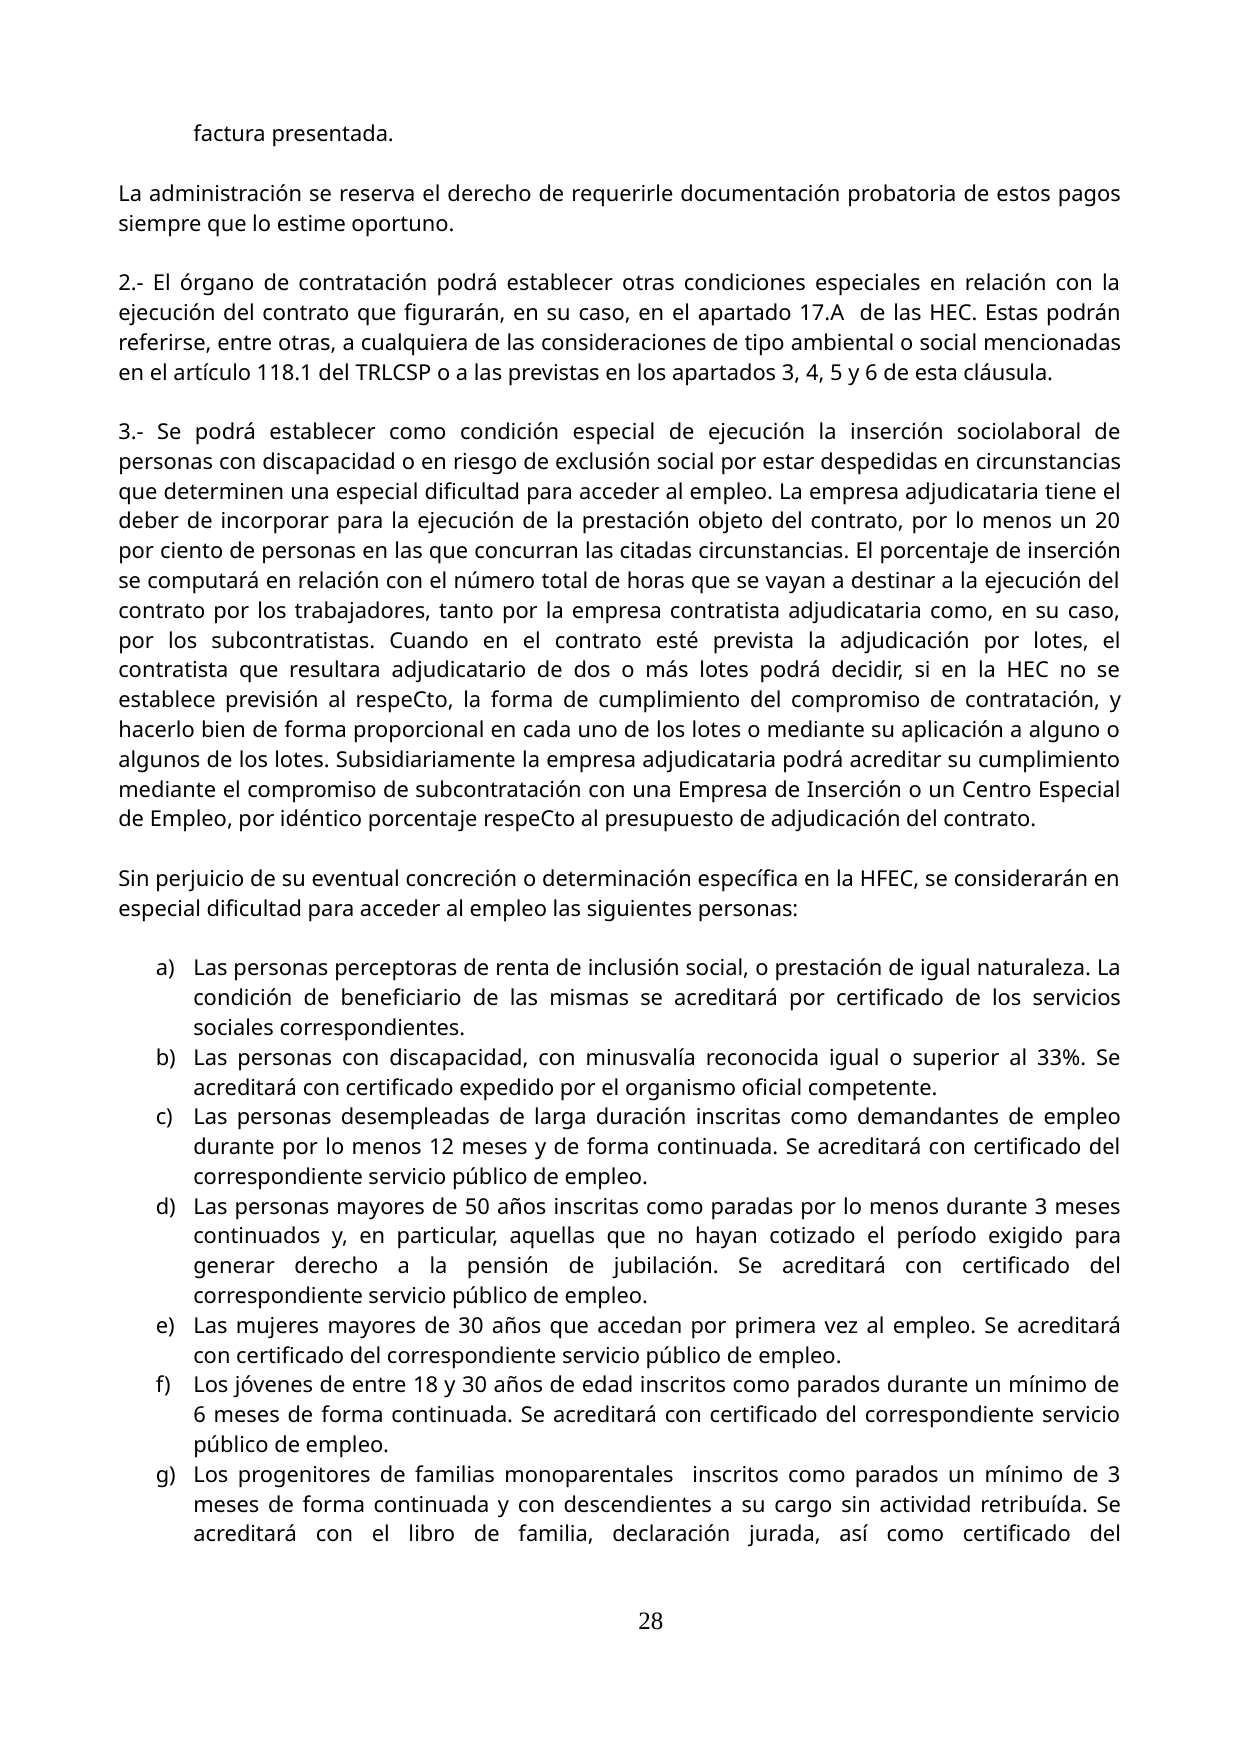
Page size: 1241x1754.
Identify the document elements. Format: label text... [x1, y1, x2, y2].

list Los progenitores de familias monoparentales inscritos como parados un mínimo de 3 meses de forma continuada y con descendientes a su cargo sin actividad retribuída. Se acreditará con el libro de familia, declaración jurada, así como certificado del [156, 1459, 1122, 1548]
text 3.- Se podrá establecer como condición especial de ejecución la inserción sociolaboral de personas con discapacidad o en riesgo de exclusión social por estar despedidas en circunstancias que determinen una especial dificultad para acceder al empleo. La empresa adjudicataria tiene el deber de incorporar para la ejecución de la prestación objeto del contrato, por lo menos un 20 por ciento de personas en las que concurran las citadas circunstancias. El porcentaje de inserción se computará en relación con el número total de horas que se vayan a destinar a la ejecución del contrato por los trabajadores, tanto por la empresa contratista adjudicataria como, en su caso, por los subcontratistas. Cuando en el contrato esté prevista la adjudicación por lotes, el contratista que resultara adjudicatario de dos o más lotes podrá decidir, si en la HEC no se establece previsión al respeCto, la forma de cumplimiento del compromiso de contratación, y hacerlo bien de forma proporcional en cada uno de los lotes o mediante su aplicación a alguno o algunos de los lotes. Subsidiariamente la empresa adjudicataria podrá acreditar su cumplimiento mediante el compromiso de subcontratación con una Empresa de Inserción o un Centro Especial de Empleo, por idéntico porcentaje respeCto al presupuesto de adjudicación del contrato. [118, 416, 1122, 833]
list Los jóvenes de entre 18 y 30 años de edad inscritos como parados durante un mínimo de 6 meses de forma continuada. Se acreditará con certificado del correspondiente servicio público de empleo. [156, 1369, 1122, 1459]
text Sin perjuicio de su eventual concreción o determinación específica en la HFEC, se considerarán en especial dificultad para acceder al empleo las siguientes personas: [118, 863, 1122, 922]
list Las personas desempleadas de larga duración inscritas como demandantes de empleo durante por lo menos 12 meses y de forma continuada. Se acreditará con certificado del correspondiente servicio público de empleo. [156, 1101, 1122, 1191]
text La administración se reserva el derecho de requerirle documentación probatoria de estos pagos siempre que lo estime oportuno. [118, 178, 1122, 237]
list Las personas mayores de 50 años inscritas como paradas por lo menos durante 3 meses continuados y, en particular, aquellas que no hayan cotizado el período exigido para generar derecho a la pensión de jubilación. Se acreditará con certificado del correspondiente servicio público de empleo. [156, 1191, 1122, 1310]
list factura presentada. [156, 118, 1122, 148]
list Las personas con discapacidad, con minusvalía reconocida igual o superior al 33%. Se acreditará con certificado expedido por el organismo oficial competente. [156, 1042, 1122, 1101]
text 2.- El órgano de contratación podrá establecer otras condiciones especiales en relación con la ejecución del contrato que figurarán, en su caso, en el apartado 17.A de las HEC. Estas podrán referirse, entre otras, a cualquiera de las consideraciones de tipo ambiental o social mencionadas en el artículo 118.1 del TRLCSP o a las previstas en los apartados 3, 4, 5 y 6 de esta cláusula. [118, 267, 1122, 386]
list Las personas perceptoras de renta de inclusión social, o prestación de igual naturaleza. La condición de beneficiario de las mismas se acreditará por certificado de los servicios sociales correspondientes. [156, 952, 1122, 1042]
list Las mujeres mayores de 30 años que accedan por primera vez al empleo. Se acreditará con certificado del correspondiente servicio público de empleo. [156, 1310, 1122, 1369]
